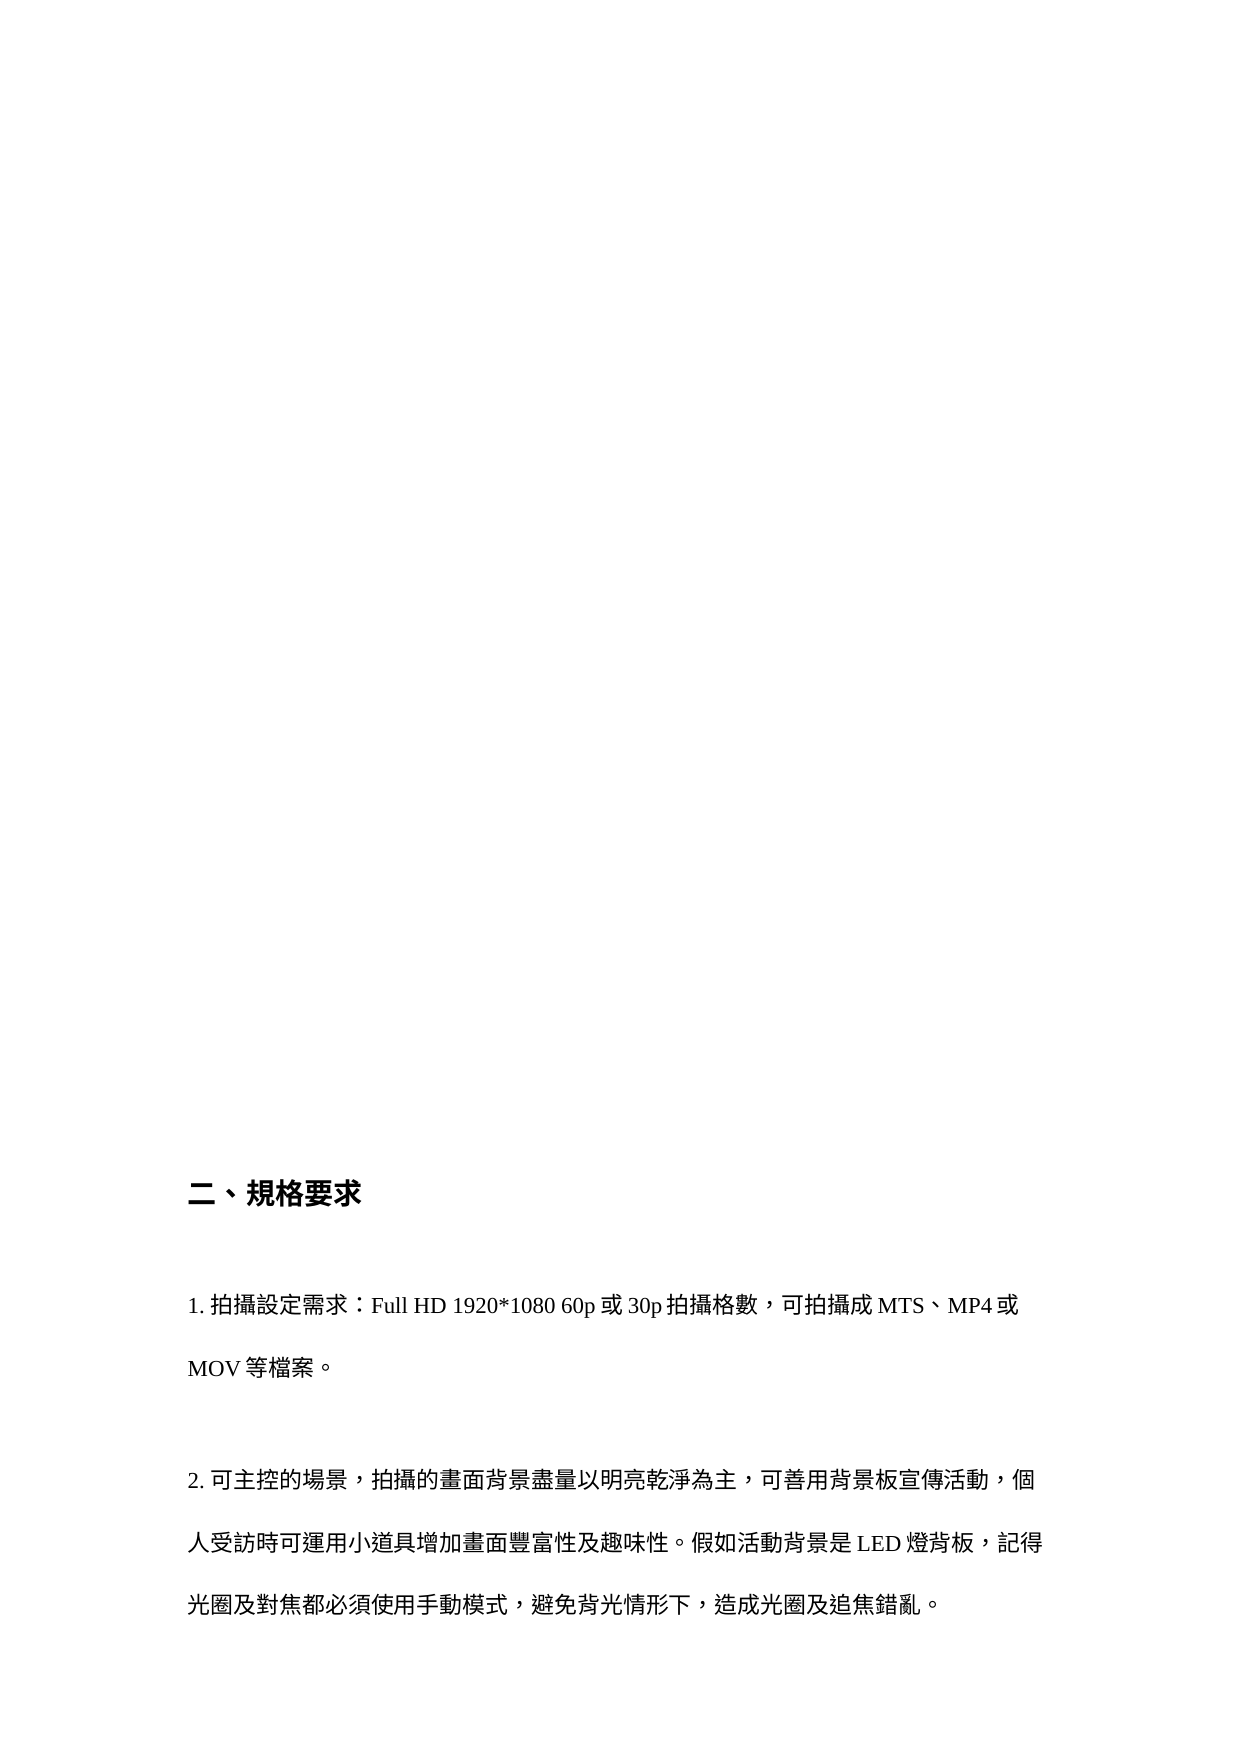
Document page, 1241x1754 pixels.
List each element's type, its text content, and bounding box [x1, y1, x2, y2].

text 2. 可主控的場景，拍攝的畫面背景盡量以明亮乾淨為主，可善用背景板宣傳活動，個人受訪時可運用小道具增加畫面豐富性及趣味性。假如活動背景是LED燈背板，記得光圈及對焦都必須使用手動模式，避免背光情形下，造成光圈及追焦錯亂。 [187, 1437, 1053, 1625]
text 二、規格要求 [187, 1150, 1053, 1212]
text 1. 拍攝設定需求：Full HD 1920*1080 60p或30p拍攝格數，可拍攝成MTS、MP4或MOV等檔案。 [187, 1262, 1053, 1387]
